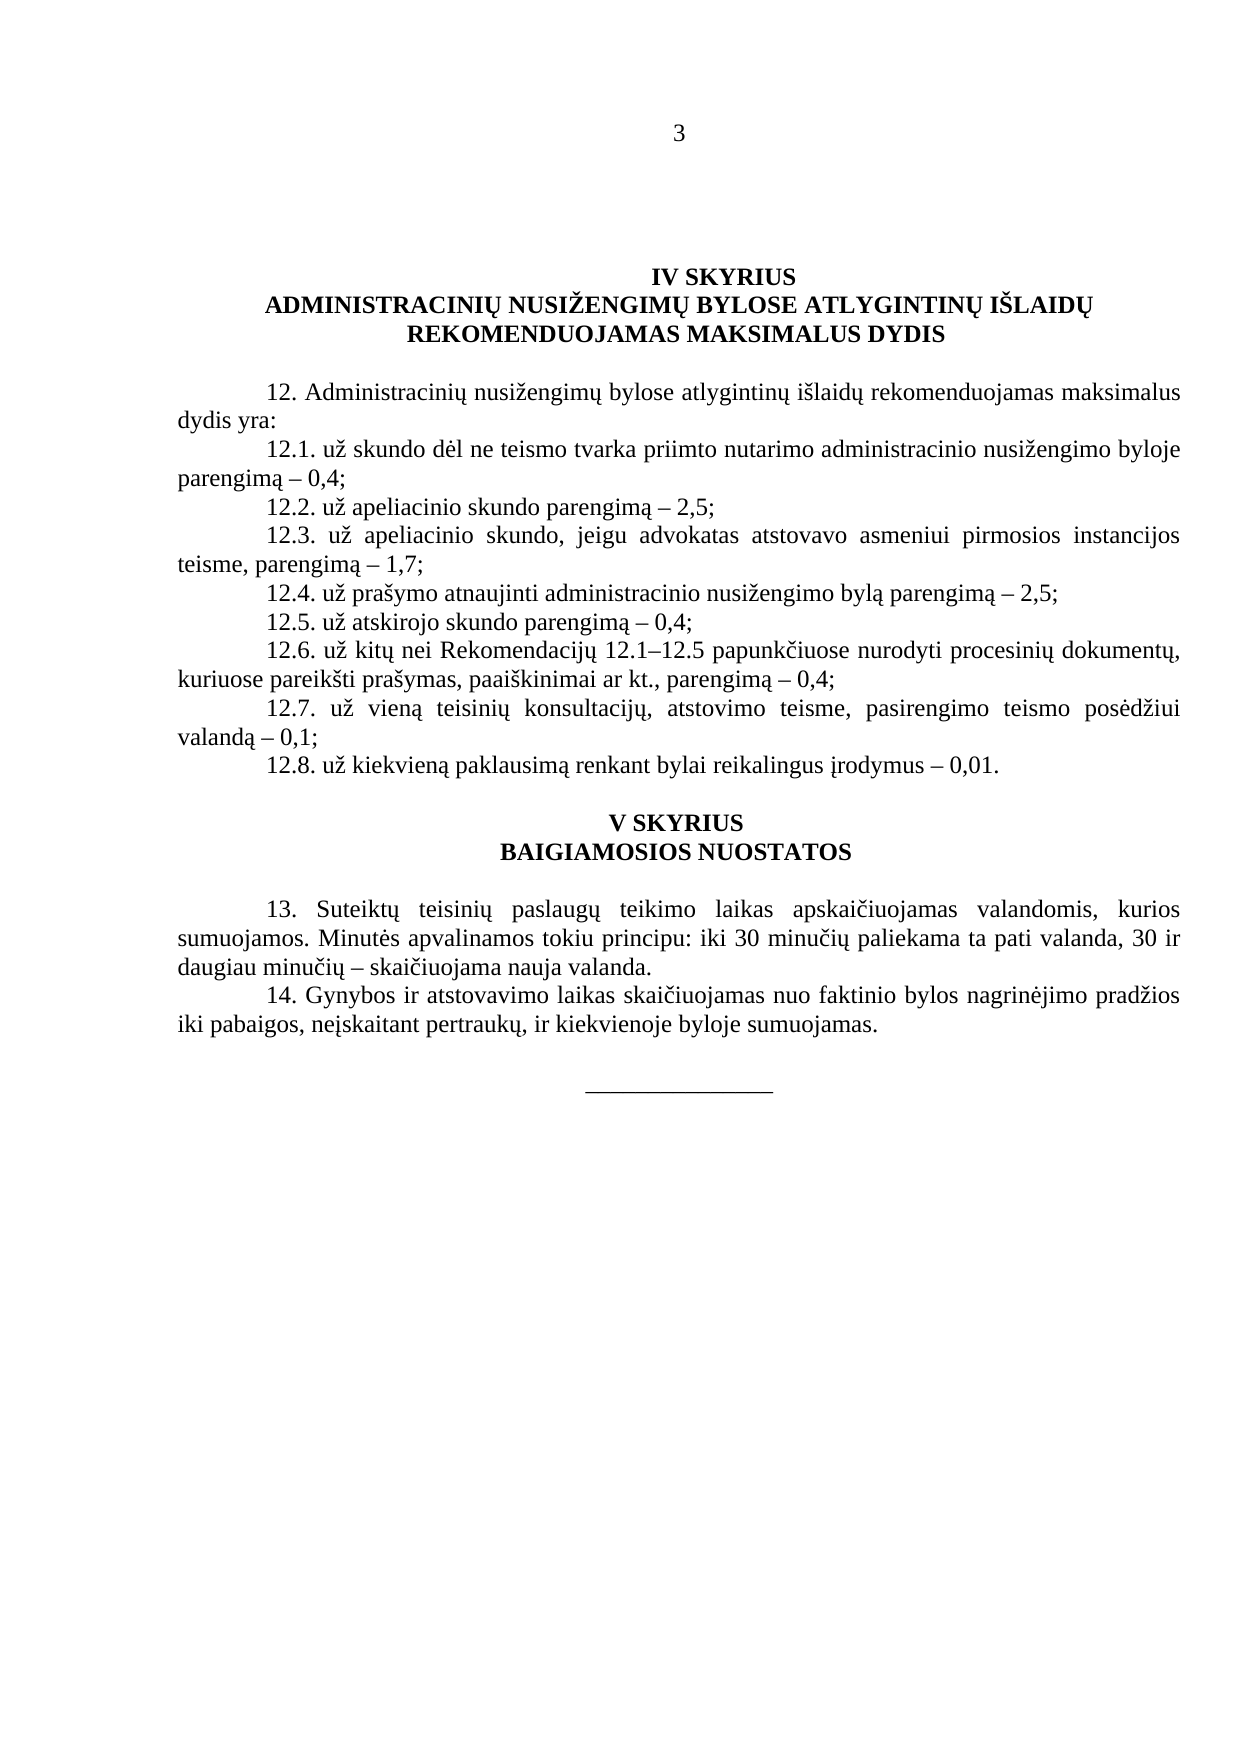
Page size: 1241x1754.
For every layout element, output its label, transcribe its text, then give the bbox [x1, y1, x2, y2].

text 12.3. už apeliacinio skundo, jeigu advokatas atstovavo asmeniui pirmosios instancijos teisme, parengimą – 1,7; [177, 521, 1181, 578]
text 12.8. už kiekvieną paklausimą renkant bylai reikalingus įrodymus – 0,01. [177, 751, 1181, 779]
text 12.4. už prašymo atnaujinti administracinio nusižengimo bylą parengimą – 2,5; [177, 578, 1181, 607]
text 13. Suteiktų teisinių paslaugų teikimo laikas apskaičiuojamas valandomis, kurios sumuojamos. Minutės apvalinamos tokiu principu: iki 30 minučių paliekama ta pati valanda, 30 ir daugiau minučių – skaičiuojama nauja valanda. [177, 894, 1181, 981]
text BAIGIAMOSIOS NUOSTATOS [177, 837, 1181, 866]
text 12.5. už atskirojo skundo parengimą – 0,4; [177, 607, 1181, 636]
text 12.6. už kitų nei Rekomendacijų 12.1–12.5 papunkčiuose nurodyti procesinių dokumentų, kuriuose pareikšti prašymas, paaiškinimai ar kt., parengimą – 0,4; [177, 636, 1181, 693]
text 12.7. už vieną teisinių konsultacijų, atstovimo teisme, pasirengimo teismo posėdžiui valandą – 0,1; [177, 693, 1181, 751]
text IV SKYRIUS [177, 262, 1181, 291]
text V SKYRIUS [177, 808, 1181, 837]
text 12.1. už skundo dėl ne teismo tvarka priimto nutarimo administracinio nusižengimo byloje parengimą – 0,4; [177, 434, 1181, 492]
text 12.2. už apeliacinio skundo parengimą – 2,5; [177, 492, 1181, 521]
text 14. Gynybos ir atstovavimo laikas skaičiuojamas nuo faktinio bylos nagrinėjimo pradžios iki pabaigos, neįskaitant pertraukų, ir kiekvienoje byloje sumuojamas. [177, 981, 1181, 1038]
text 12. Administracinių nusižengimų bylose atlygintinų išlaidų rekomenduojamas maksimalus dydis yra: [177, 377, 1181, 434]
text _______________ [177, 1067, 1181, 1096]
text ADMINISTRACINIŲ NUSIŽENGIMŲ BYLOSE ATLYGINTINŲ IŠLAIDŲ REKOMENDUOJAMAS MAKSIMALUS DYDIS [177, 291, 1181, 348]
